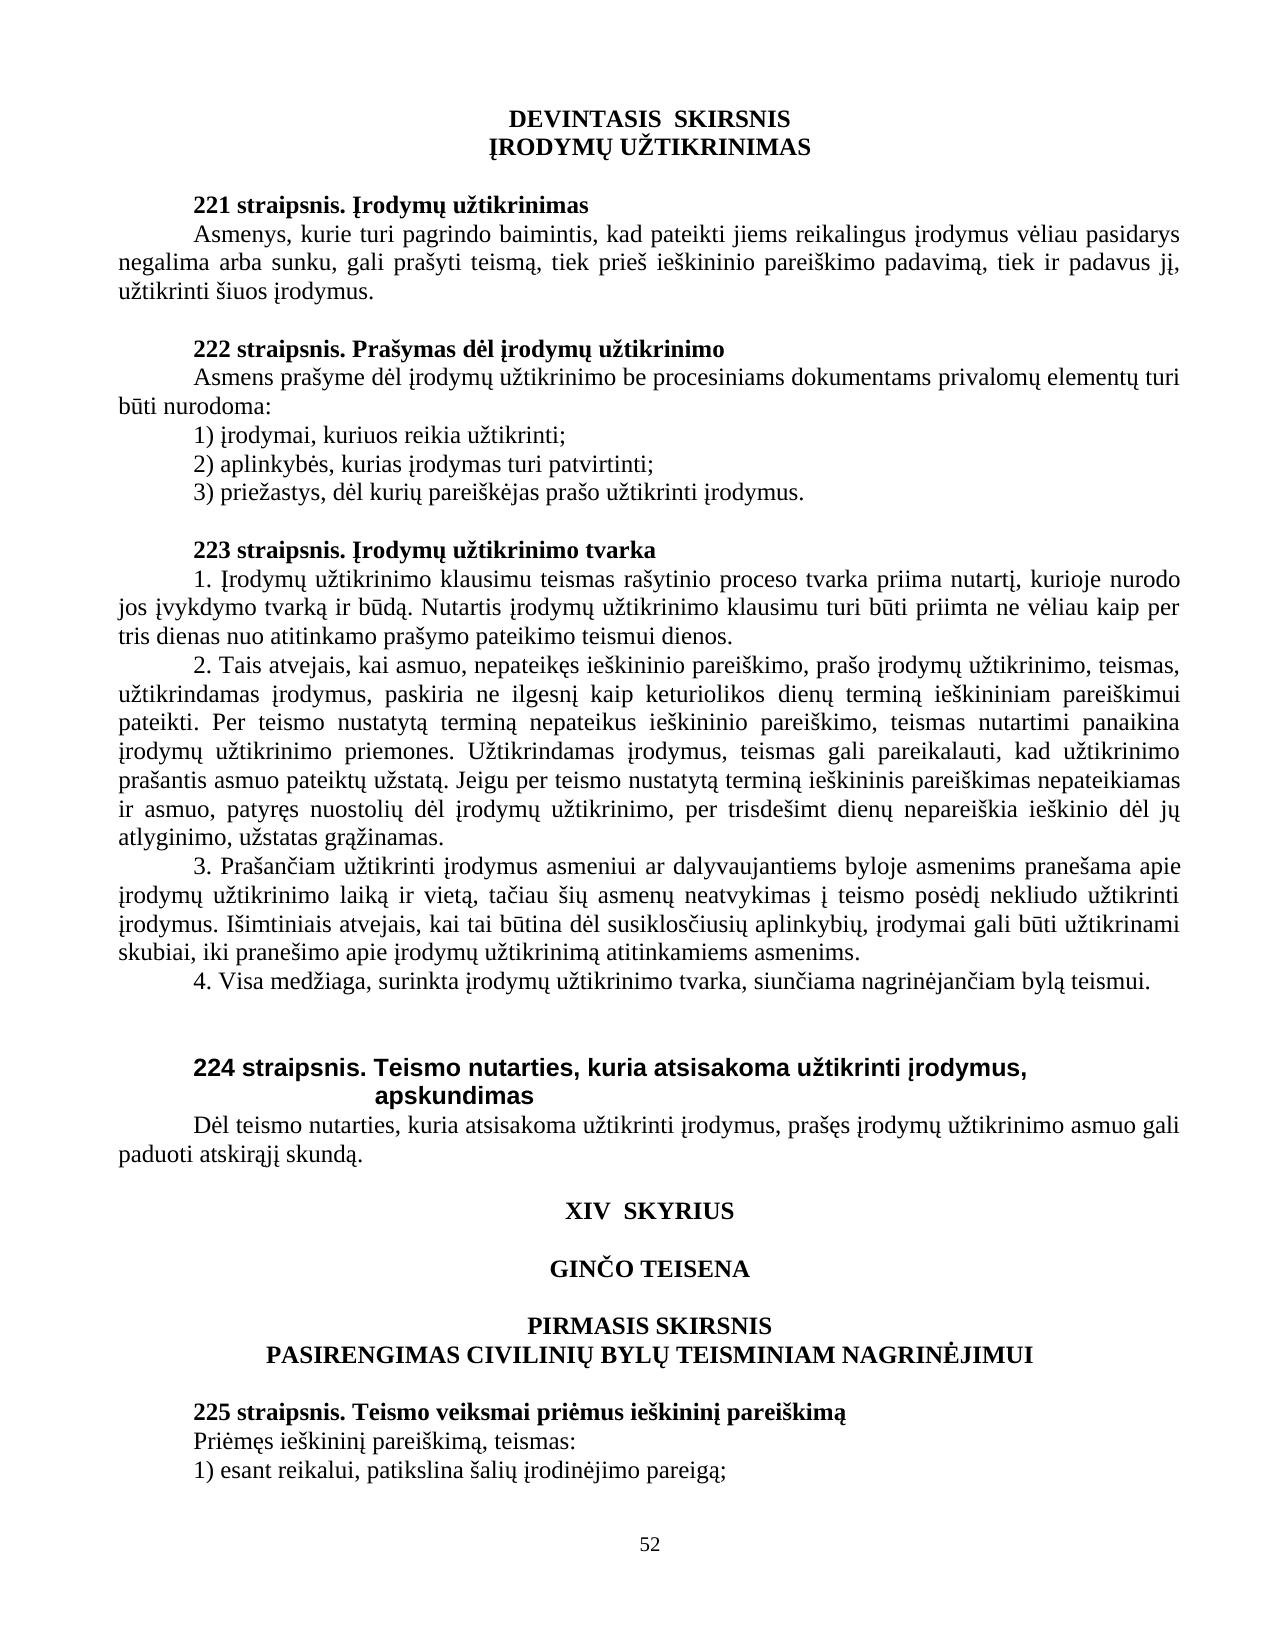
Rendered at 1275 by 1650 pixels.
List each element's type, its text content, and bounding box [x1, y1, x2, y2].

text 2. Tais atvejais, kai asmuo, nepateikęs ieškininio pareiškimo, prašo įrodymų užtikrinimo, teismas, užtikrindamas įrodymus, paskiria ne ilgesnį kaip keturiolikos dienų terminą ieškininiam pareiškimui pateikti. Per teismo nustatytą terminą nepateikus ieškininio pareiškimo, teismas nutartimi panaikina įrodymų užtikrinimo priemones. Užtikrindamas įrodymus, teismas gali pareikalauti, kad užtikrinimo prašantis asmuo pateiktų užstatą. Jeigu per teismo nustatytą terminą ieškininis pareiškimas nepateikiamas ir asmuo, patyręs nuostolių dėl įrodymų užtikrinimo, per trisdešimt dienų nepareiškia ieškinio dėl jų atlyginimo, užstatas grąžinamas. [118, 650, 1181, 851]
text 3. Prašančiam užtikrinti įrodymus asmeniui ar dalyvaujantiems byloje asmenims pranešama apie įrodymų užtikrinimo laiką ir vietą, tačiau šių asmenų neatvykimas į teismo posėdį nekliudo užtikrinti įrodymus. Išimtiniais atvejais, kai tai būtina dėl susiklosčiusių aplinkybių, įrodymai gali būti užtikrinami skubiai, iki pranešimo apie įrodymų užtikrinimą atitinkamiems asmenims. [118, 851, 1181, 966]
text XIV SKYRIUS [118, 1196, 1181, 1225]
text Įrodymų užtikrinimas [118, 132, 1181, 161]
text Dėl teismo nutarties, kuria atsisakoma užtikrinti įrodymus, prašęs įrodymų užtikrinimo asmuo gali paduoti atskirąjį skundą. [118, 1110, 1181, 1167]
text apskundimas [325, 1081, 1181, 1110]
text Pasirengimas civilinių bylų teisminiam nagrinėjimui [118, 1340, 1181, 1369]
text 221 straipsnis. Įrodymų užtikrinimas [118, 190, 1181, 219]
text Devintasis skirsnis [118, 104, 1181, 132]
text Priėmęs ieškininį pareiškimą, teismas: [118, 1426, 1181, 1455]
text 1. Įrodymų užtikrinimo klausimu teismas rašytinio proceso tvarka priima nutartį, kurioje nurodo jos įvykdymo tvarką ir būdą. Nutartis įrodymų užtikrinimo klausimu turi būti priimta ne vėliau kaip per tris dienas nuo atitinkamo prašymo pateikimo teismui dienos. [118, 564, 1181, 650]
text 2) aplinkybės, kurias įrodymas turi patvirtinti; [193, 449, 1181, 477]
text 1) įrodymai, kuriuos reikia užtikrinti; [193, 420, 1181, 449]
text 4. Visa medžiaga, surinkta įrodymų užtikrinimo tvarka, siunčiama nagrinėjančiam bylą teismui. [118, 966, 1181, 995]
text 3) priežastys, dėl kurių pareiškėjas prašo užtikrinti įrodymus. [193, 477, 1181, 506]
text GINČO TEISENA [118, 1254, 1181, 1282]
text 1) esant reikalui, patikslina šalių įrodinėjimo pareigą; [118, 1455, 1181, 1484]
text 224 straipsnis. Teismo nutarties, kuria atsisakoma užtikrinti įrodymus, [193, 1052, 1181, 1081]
text 225 straipsnis. Teismo veiksmai priėmus ieškininį pareiškimą [118, 1397, 1181, 1426]
text PirmasIS skirsnis [118, 1311, 1181, 1340]
text Asmenys, kurie turi pagrindo baimintis, kad pateikti jiems reikalingus įrodymus vėliau pasidarys negalima arba sunku, gali prašyti teismą, tiek prieš ieškininio pareiškimo padavimą, tiek ir padavus jį, užtikrinti šiuos įrodymus. [118, 219, 1181, 305]
text Asmens prašyme dėl įrodymų užtikrinimo be procesiniams dokumentams privalomų elementų turi būti nurodoma: [118, 362, 1181, 420]
text 222 straipsnis. Prašymas dėl įrodymų užtikrinimo [118, 334, 1181, 362]
text 223 straipsnis. Įrodymų užtikrinimo tvarka [118, 535, 1181, 564]
